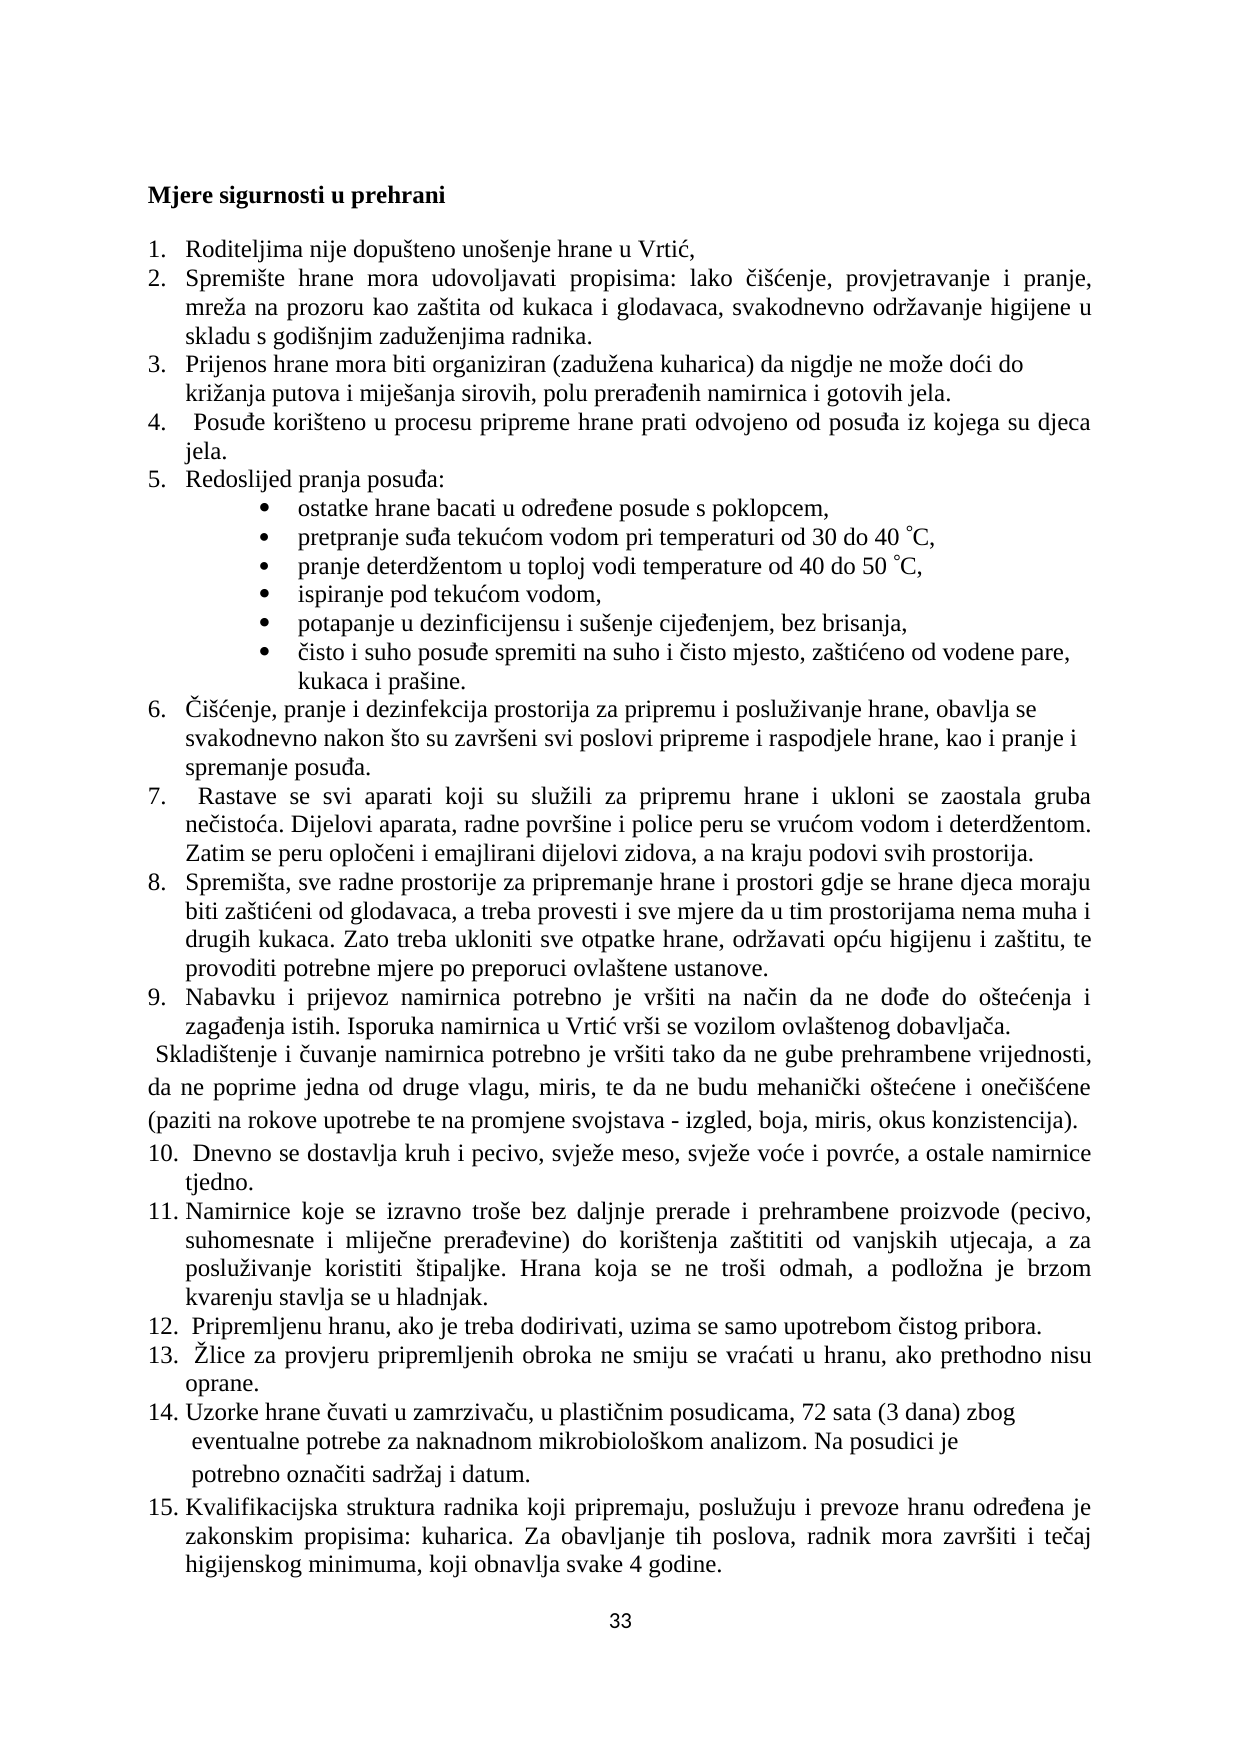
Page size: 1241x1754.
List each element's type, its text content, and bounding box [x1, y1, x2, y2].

list Roditeljima nije dopušteno unošenje hrane u Vrtić, [148, 234, 1093, 263]
list Čišćenje, pranje i dezinfekcija prostorija za pripremu i posluživanje hrane, obavlja se svakodnevno nakon što su završeni svi poslovi pripreme i raspodjele hrane, kao i pranje i spremanje posuđa. [148, 694, 1093, 781]
list Posuđe korišteno u procesu pripreme hrane prati odvojeno od posuđa iz kojega su djeca jela. [148, 407, 1093, 464]
list Nabavku i prijevoz namirnica potrebno je vršiti na način da ne dođe do oštećenja i zagađenja istih. Isporuka namirnica u Vrtić vrši se vozilom ovlaštenog dobavljača. [148, 982, 1093, 1039]
list Uzorke hrane čuvati u zamrzivaču, u plastičnim posudicama, 72 sata (3 dana) zbog [148, 1397, 1093, 1426]
text Mjere sigurnosti u prehrani [148, 181, 1093, 209]
text potrebno označiti sadržaj i datum. [148, 1459, 1093, 1488]
list Spremište hrane mora udovoljavati propisima: lako čišćenje, provjetravanje i pranje, mreža na prozoru kao zaštita od kukaca i glodavaca, svakodnevno održavanje higijene u skladu s godišnjim zaduženjima radnika. [148, 263, 1093, 349]
list potapanje u dezinficijensu i sušenje cijeđenjem, bez brisanja, [260, 608, 1093, 637]
list ostatke hrane bacati u određene posude s poklopcem, [260, 493, 1093, 522]
list ispiranje pod tekućom vodom, [260, 579, 1093, 608]
list Pripremljenu hranu, ako je treba dodirivati, uzima se samo upotrebom čistog pribora. [148, 1311, 1093, 1340]
list čisto i suho posuđe spremiti na suho i čisto mjesto, zaštićeno od vodene pare, kukaca i prašine. [260, 637, 1093, 694]
list Kvalifikacijska struktura radnika koji pripremaju, poslužuju i prevoze hranu određena je zakonskim propisima: kuharica. Za obavljanje tih poslova, radnik mora završiti i tečaj higijenskog minimuma, koji obnavlja svake 4 godine. [148, 1492, 1093, 1578]
list Namirnice koje se izravno troše bez daljnje prerade i prehrambene proizvode (pecivo, suhomesnate i mliječne prerađevine) do korištenja zaštititi od vanjskih utjecaja, a za posluživanje koristiti štipaljke. Hrana koja se ne troši odmah, a podložna je brzom kvarenju stavlja se u hladnjak. [148, 1196, 1093, 1311]
list Prijenos hrane mora biti organiziran (zadužena kuharica) da nigdje ne može doći do križanja putova i miješanja sirovih, polu prerađenih namirnica i gotovih jela. [148, 349, 1093, 407]
list pranje deterdžentom u toploj vodi temperature od 40 do 50 C, [260, 551, 1093, 579]
text Skladištenje i čuvanje namirnica potrebno je vršiti tako da ne gube prehrambene vrijednosti, da ne poprime jedna od druge vlagu, miris, te da ne budu mehanički oštećene i onečišćene (paziti na rokove upotrebe te na promjene svojstava - izgled, boja, miris, okus konzistencija). [148, 1039, 1093, 1134]
list pretpranje suđa tekućom vodom pri temperaturi od 30 do 40 C, [260, 522, 1093, 551]
list Žlice za provjeru pripremljenih obroka ne smiju se vraćati u hranu, ako prethodno nisu oprane. [148, 1340, 1093, 1397]
list Rastave se svi aparati koji su služili za pripremu hrane i ukloni se zaostala gruba nečistoća. Dijelovi aparata, radne površine i police peru se vrućom vodom i deterdžentom. Zatim se peru opločeni i emajlirani dijelovi zidova, a na kraju podovi svih prostorija. [148, 781, 1093, 867]
list Dnevno se dostavlja kruh i pecivo, svježe meso, svježe voće i povrće, a ostale namirnice tjedno. [148, 1138, 1093, 1196]
list Redoslijed pranja posuđa: [148, 464, 1093, 493]
list Spremišta, sve radne prostorije za pripremanje hrane i prostori gdje se hrane djeca moraju biti zaštićeni od glodavaca, a treba provesti i sve mjere da u tim prostorijama nema muha i drugih kukaca. Zato treba ukloniti sve otpatke hrane, održavati opću higijenu i zaštitu, te provoditi potrebne mjere po preporuci ovlaštene ustanove. [148, 867, 1093, 982]
text eventualne potrebe za naknadnom mikrobiološkom analizom. Na posudici je [148, 1426, 1093, 1455]
